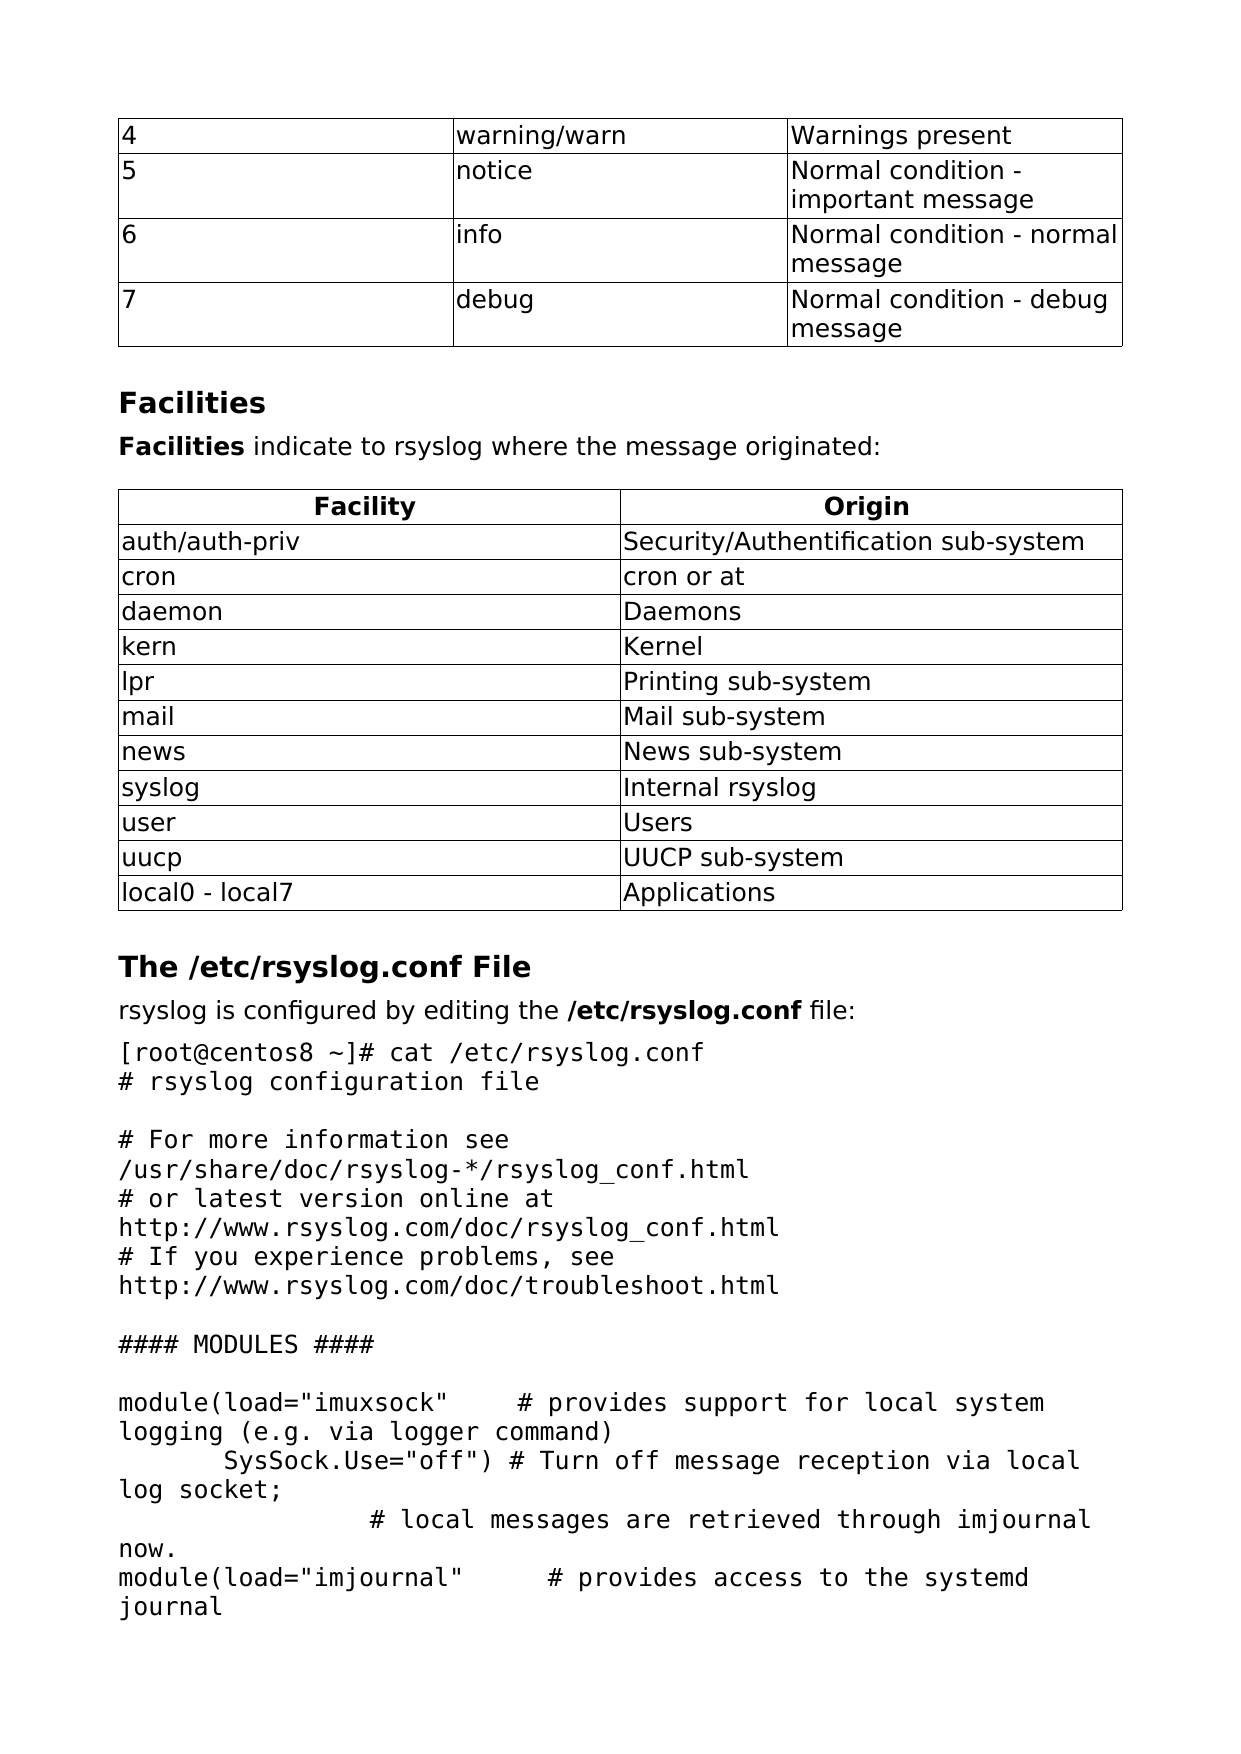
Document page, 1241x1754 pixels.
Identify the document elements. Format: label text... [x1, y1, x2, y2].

table_cell uucp [119, 841, 620, 875]
table_cell news [119, 736, 620, 770]
table_cell Daemons [621, 595, 1122, 629]
table_cell kern [119, 630, 620, 664]
table_cell Normal condition - normal message [788, 219, 1122, 282]
table_cell Applications [621, 876, 1122, 910]
text [root@centos8 ~]# cat /etc/rsyslog.conf # rsyslog configuration file # For more information see /usr/share/doc/rsyslog-*/rsyslog_conf.html # or latest version online at http://www.rsyslog.com/doc/rsyslog_conf.html # If you experience problems, see http://www.rsyslog.com/doc/troubleshoot.html #### MODULES #### module(load="imuxsock" # provides support for local system logging (e.g. via logger command) SysSock.Use="off") # Turn off message reception via local log socket; # local messages are retrieved through imjournal now. module(load="imjournal" # provides access to the systemd journal [118, 1038, 1122, 1621]
table_cell auth/auth-priv [119, 525, 620, 559]
table_cell Users [621, 806, 1122, 840]
table_cell info [454, 219, 787, 282]
subtitle Facilities [118, 386, 1122, 420]
table_cell cron or at [621, 560, 1122, 594]
table_cell mail [119, 701, 620, 734]
table_cell debug [454, 283, 787, 346]
table_cell Warnings present [788, 119, 1122, 153]
table_cell syslog [119, 771, 620, 805]
table_cell News sub-system [621, 736, 1122, 770]
table_cell user [119, 806, 620, 840]
table_cell cron [119, 560, 620, 594]
table_cell 7 [119, 283, 453, 346]
table_cell notice [454, 154, 787, 217]
table_cell Normal condition - debug message [788, 283, 1122, 346]
table_header Facility [119, 490, 620, 524]
table_cell Kernel [621, 630, 1122, 664]
table_cell Mail sub-system [621, 701, 1122, 734]
table_cell warning/warn [454, 119, 787, 153]
table_cell 4 [119, 119, 453, 153]
table_cell local0 - local7 [119, 876, 620, 910]
table_cell Security/Authentification sub-system [621, 525, 1122, 559]
table_cell 6 [119, 219, 453, 282]
table_cell lpr [119, 665, 620, 699]
table_cell daemon [119, 595, 620, 629]
text rsyslog is configured by editing the /etc/rsyslog.conf file: [118, 996, 1122, 1026]
table_cell Printing sub-system [621, 665, 1122, 699]
text Facilities indicate to rsyslog where the message originated: [118, 432, 1122, 462]
table_cell Internal rsyslog [621, 771, 1122, 805]
table_cell 5 [119, 154, 453, 217]
table_cell UUCP sub-system [621, 841, 1122, 875]
subtitle The /etc/rsyslog.conf File [118, 950, 1122, 984]
table_header Origin [621, 490, 1122, 524]
table_cell Normal condition - important message [788, 154, 1122, 217]
